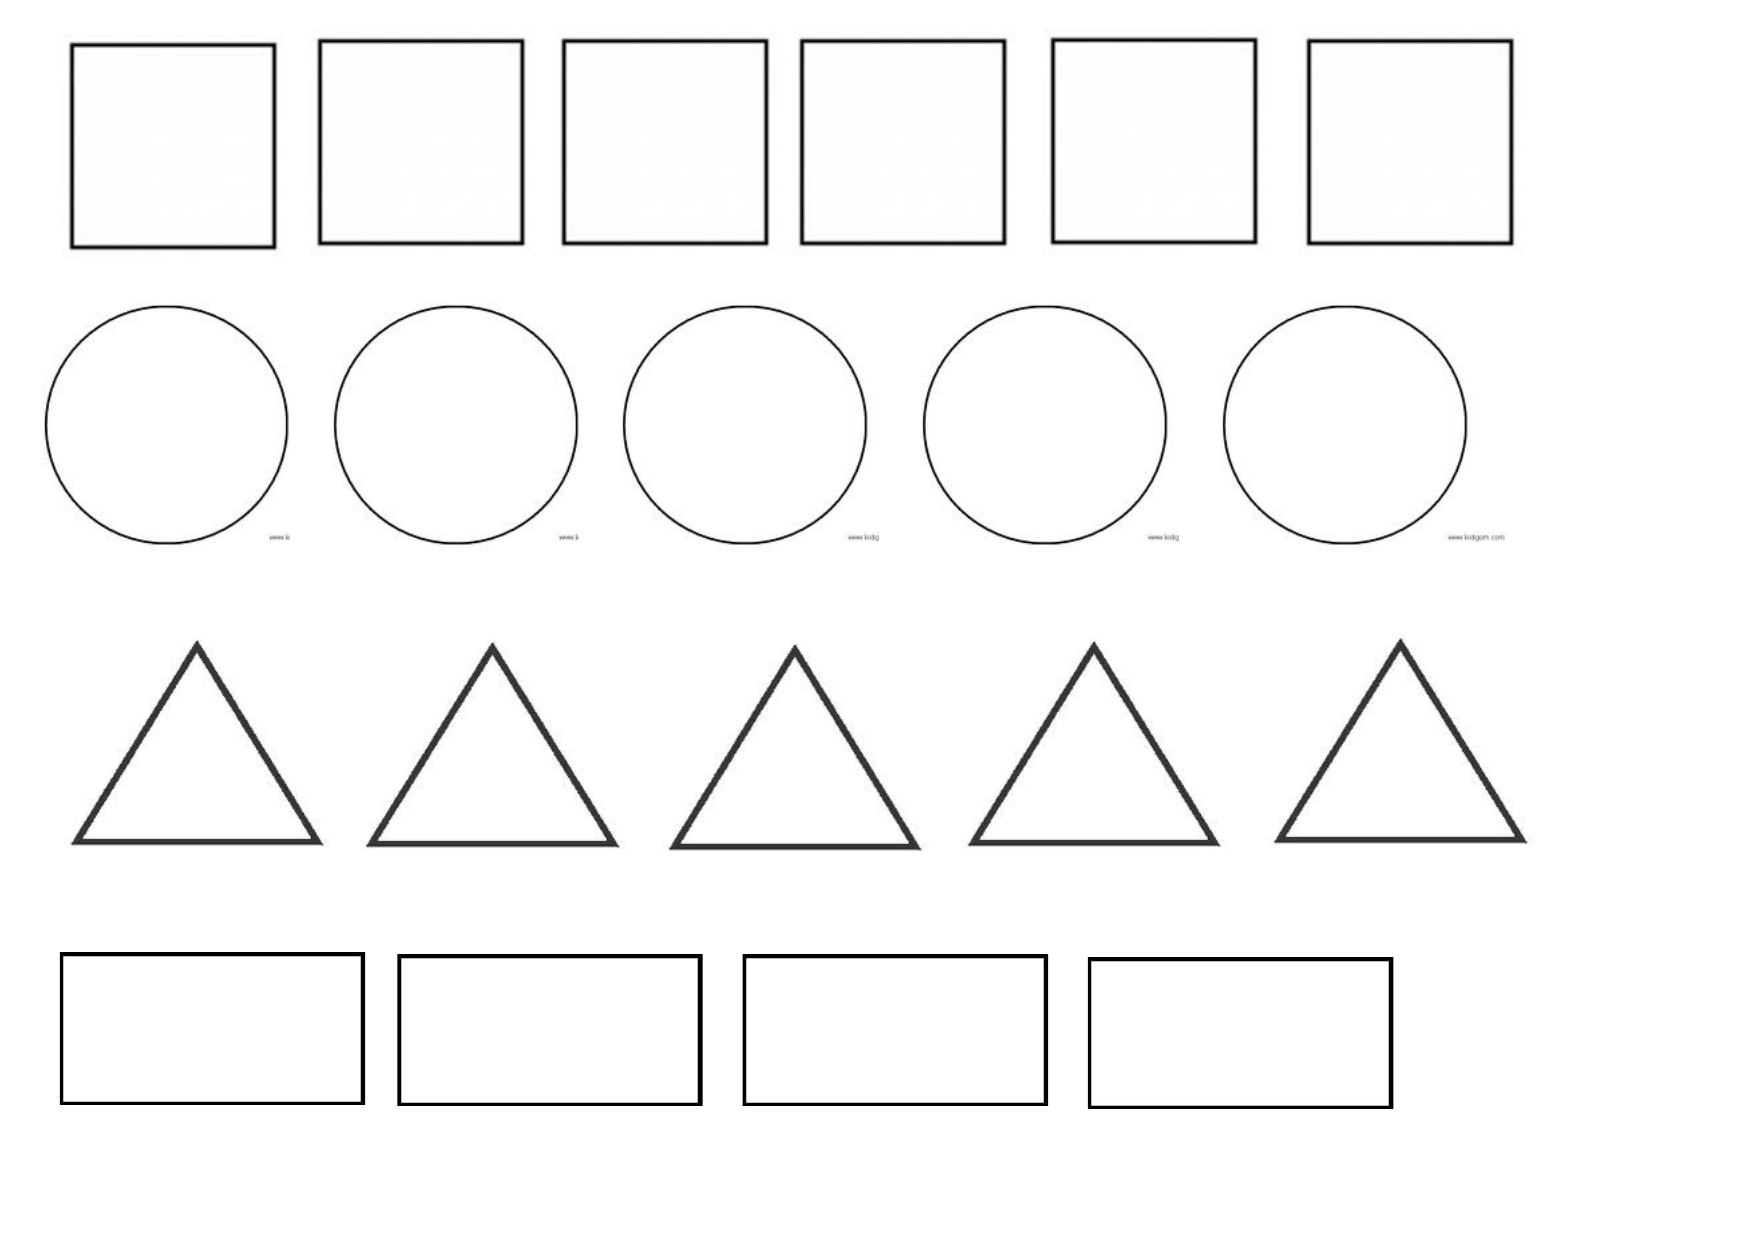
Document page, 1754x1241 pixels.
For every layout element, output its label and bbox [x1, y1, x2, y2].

picture [1042, 29, 1268, 255]
picture [961, 638, 1228, 859]
picture [662, 641, 929, 863]
picture [1267, 635, 1534, 856]
picture [309, 31, 535, 256]
picture [1087, 957, 1394, 1109]
picture [59, 952, 366, 1105]
picture [0, 302, 1522, 555]
picture [359, 639, 627, 860]
picture [553, 31, 779, 256]
picture [791, 31, 1017, 256]
picture [61, 34, 287, 260]
picture [1298, 31, 1524, 256]
picture [742, 954, 1049, 1106]
picture [397, 954, 703, 1106]
picture [64, 637, 331, 858]
